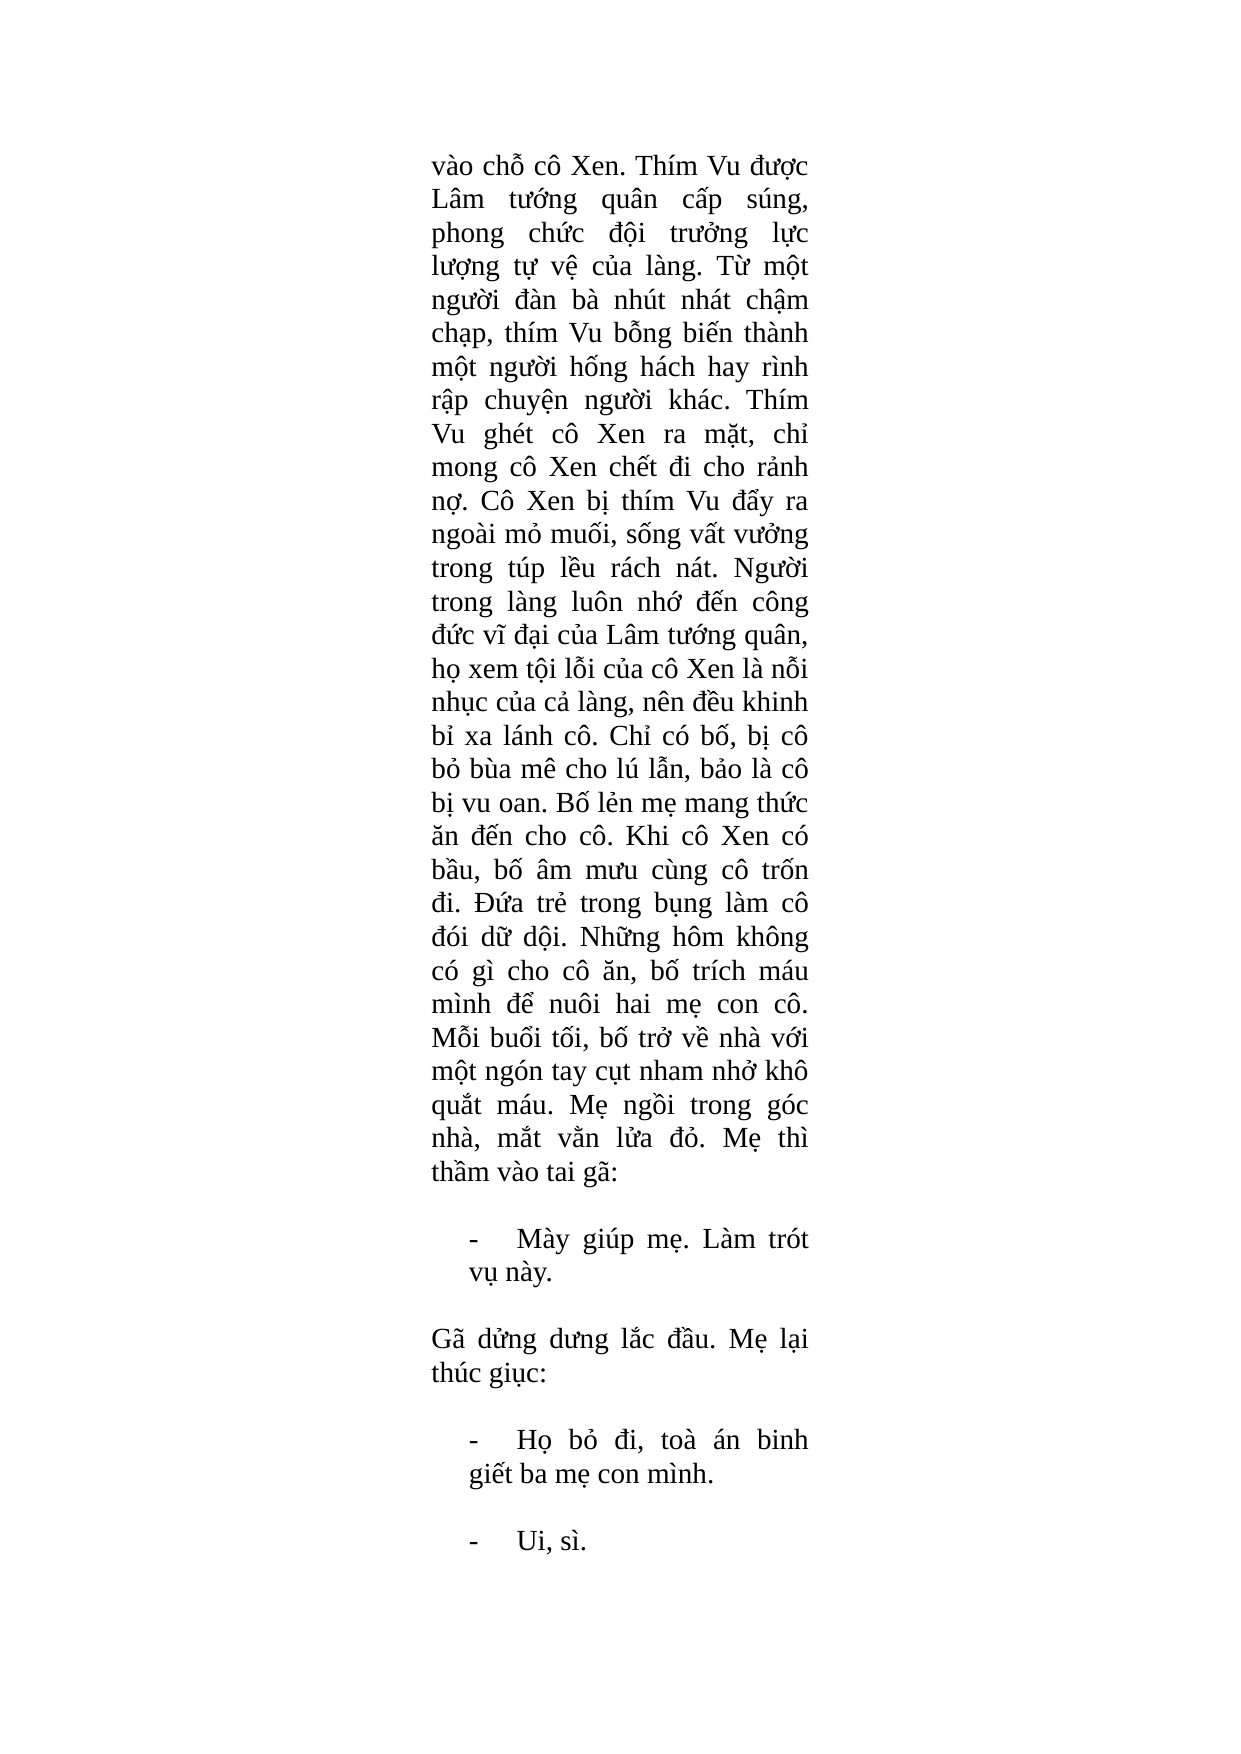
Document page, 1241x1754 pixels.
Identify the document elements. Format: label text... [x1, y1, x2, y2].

list Ui, sì. [469, 1523, 809, 1556]
text vào chỗ cô Xen. Thím Vu được Lâm tướng quân cấp súng, phong chức đội trưởng lực lượng tự vệ của làng. Từ một người đàn bà nhút nhát chậm chạp, thím Vu bỗng biến thành một người hống hách hay rình rập chuyện người khác. Thím Vu ghét cô Xen ra mặt, chỉ mong cô Xen chết đi cho rảnh nợ. Cô Xen bị thím Vu đẩy ra ngoài mỏ muối, sống vất vưởng trong túp lều rách nát. Người trong làng luôn nhớ đến công đức vĩ đại của Lâm tướng quân, họ xem tội lỗi của cô Xen là nỗi nhục của cả làng, nên đều khinh bỉ xa lánh cô. Chỉ có bố, bị cô bỏ bùa mê cho lú lẫn, bảo là cô bị vu oan. Bố lẻn mẹ mang thức ăn đến cho cô. Khi cô Xen có bầu, bố âm mưu cùng cô trốn đi. Đứa trẻ trong bụng làm cô đói dữ dội. Những hôm không có gì cho cô ăn, bố trích máu mình để nuôi hai mẹ con cô. Mỗi buổi tối, bố trở về nhà với một ngón tay cụt nham nhở khô quắt máu. Mẹ ngồi trong góc nhà, mắt vằn lửa đỏ. Mẹ thì thầm vào tai gã: [431, 148, 809, 1187]
text Gã dửng dưng lắc đầu. Mẹ lại thúc giục: [431, 1322, 809, 1389]
list Họ bỏ đi, toà án binh giết ba mẹ con mình. [469, 1422, 809, 1489]
list Mày giúp mẹ. Làm trót vụ này. [469, 1221, 809, 1288]
